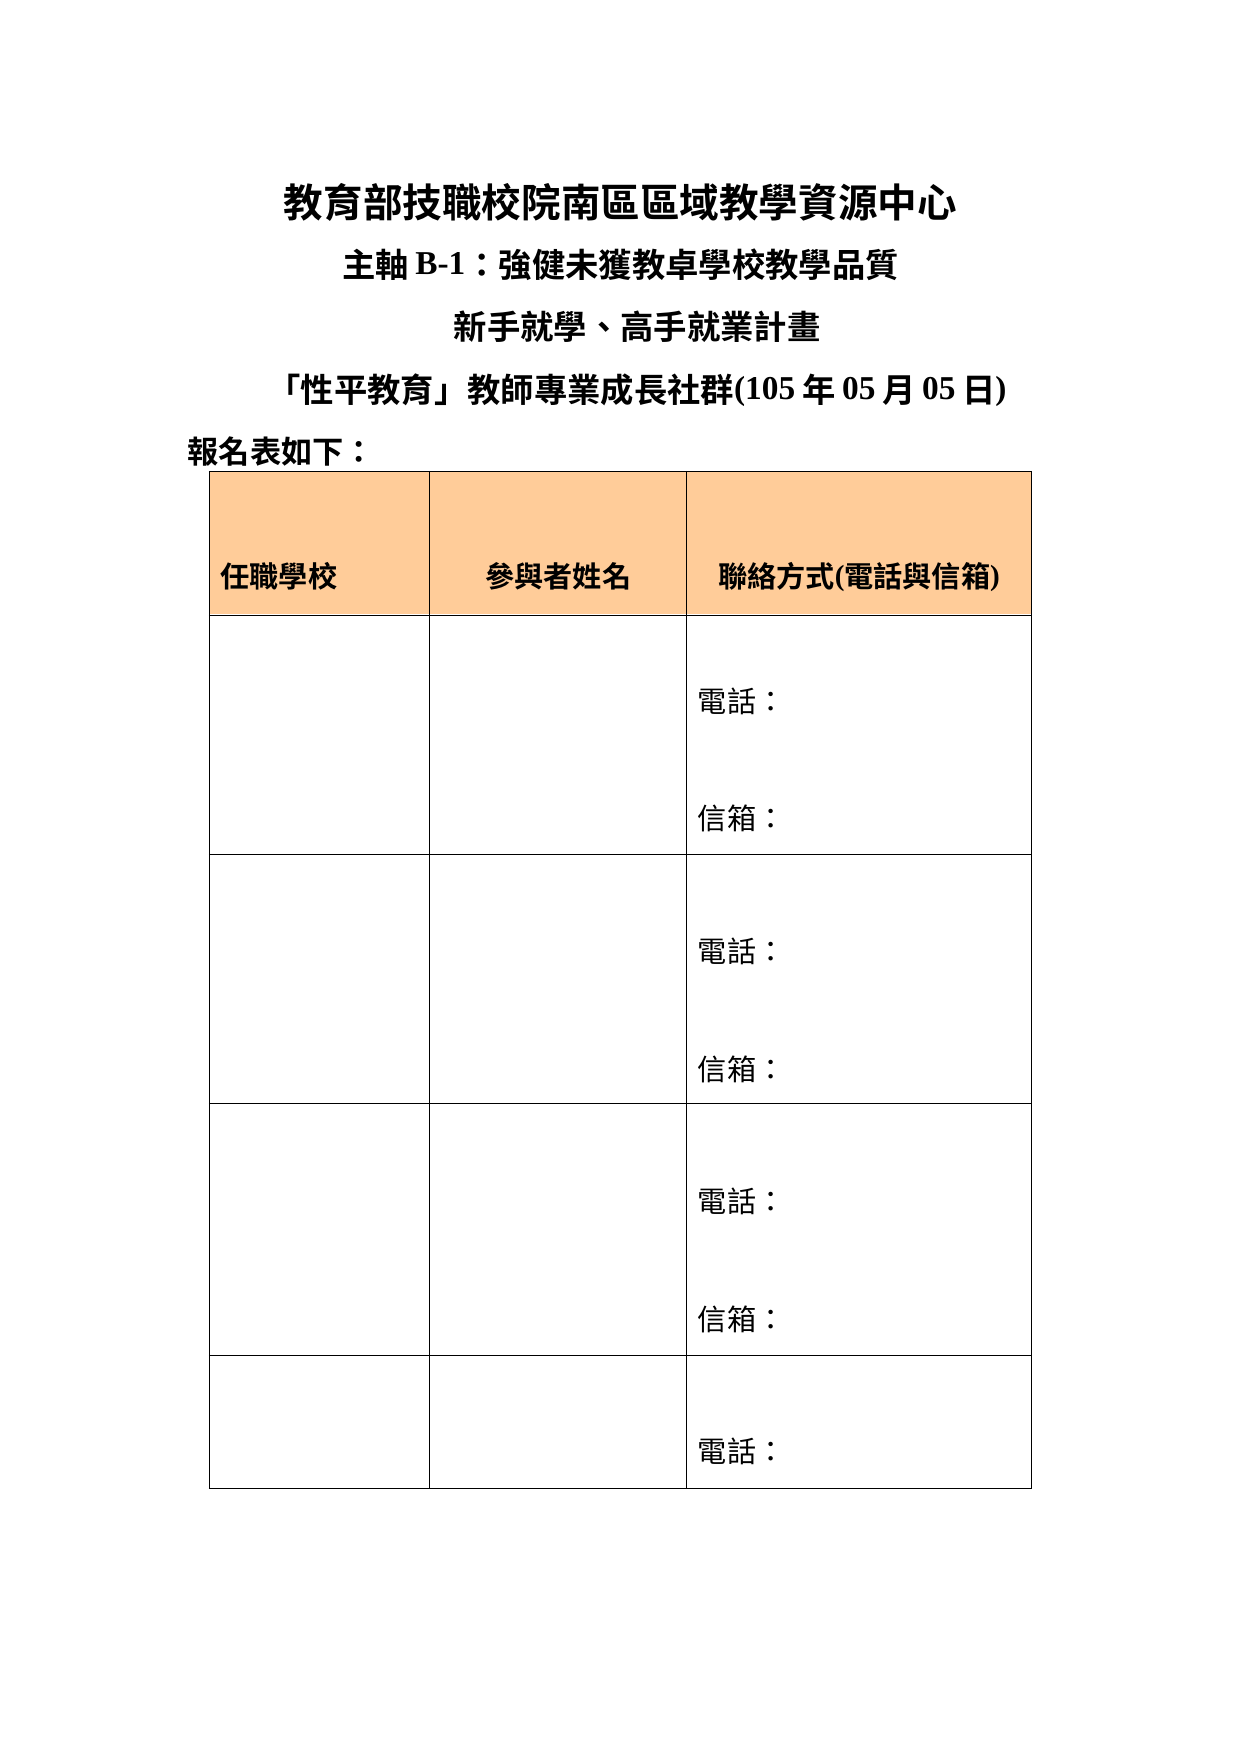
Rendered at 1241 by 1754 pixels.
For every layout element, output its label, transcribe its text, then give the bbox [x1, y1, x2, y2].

table_cell 電話： 信箱： [687, 616, 1031, 854]
table_cell [430, 616, 686, 854]
table_header 任職學校 [210, 472, 429, 614]
table_header 參與者姓名 [430, 472, 686, 614]
text 新手就學、高手就業計畫 [187, 283, 1053, 346]
table_cell 電話： 信箱： [687, 1104, 1031, 1355]
table_cell [210, 1356, 429, 1487]
table_cell [430, 855, 686, 1103]
text 報名表如下： [187, 408, 1053, 471]
table_cell [210, 855, 429, 1103]
text 「性平教育」教師專業成長社群(105年05月05日) [187, 346, 1053, 408]
text 主軸B-1：強健未獲教卓學校教學品質 [187, 221, 1053, 283]
table_cell 電話： [687, 1356, 1031, 1487]
table_cell [210, 616, 429, 854]
table_cell [430, 1104, 686, 1355]
table_cell 電話： 信箱： [687, 855, 1031, 1103]
table_cell [430, 1356, 686, 1487]
text 教育部技職校院南區區域教學資源中心 [187, 158, 1053, 221]
table_header 聯絡方式(電話與信箱) [687, 472, 1031, 614]
table_cell [210, 1104, 429, 1355]
